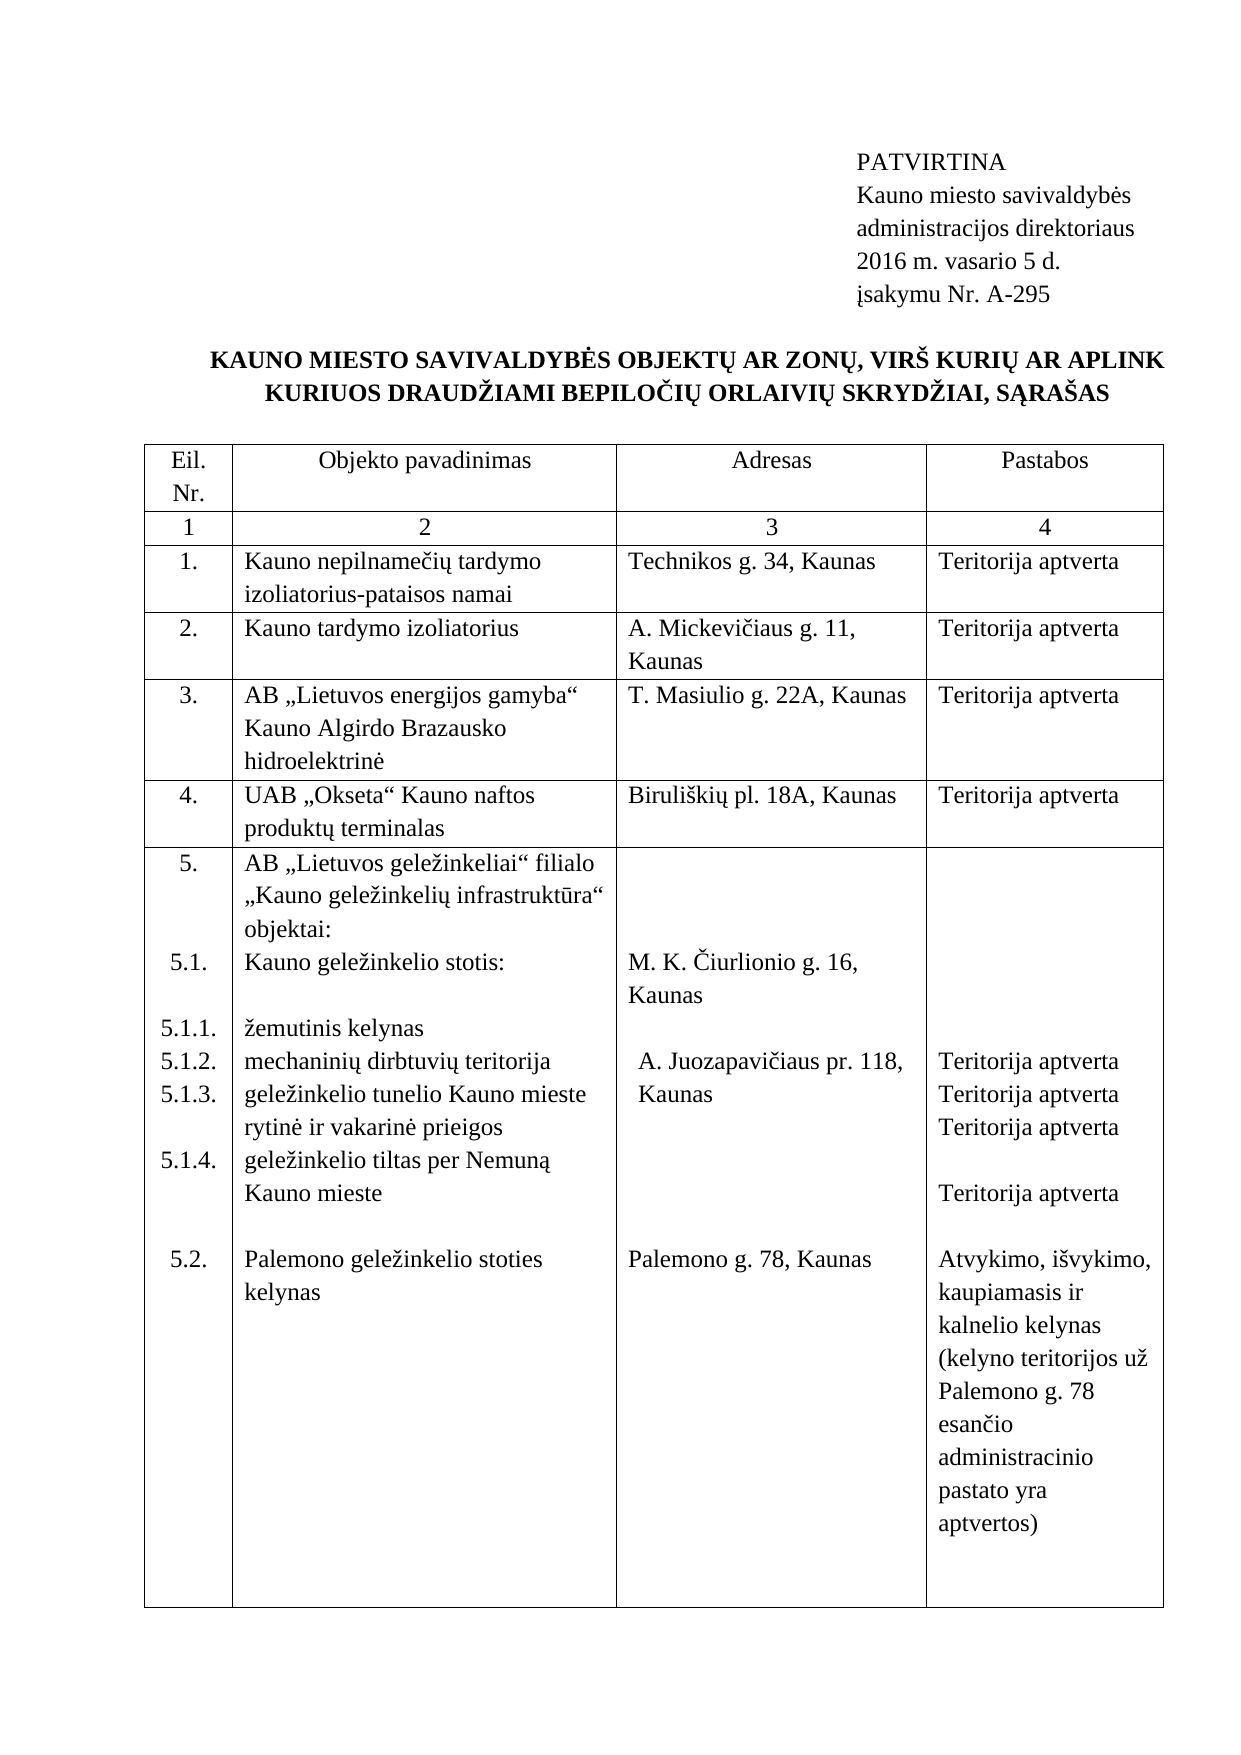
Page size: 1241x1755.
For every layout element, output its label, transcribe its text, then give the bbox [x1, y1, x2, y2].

text administracijos direktoriaus [177, 213, 1198, 242]
text PATVIRTINA [177, 147, 1198, 176]
table_cell 3. [145, 680, 232, 779]
table_cell Teritorija aptverta Teritorija aptverta Teritorija aptverta Teritorija aptverta Atvykimo, išvykimo, kaupiamasis ir kalnelio kelynas (kelyno teritorijos už Palemono g. 78 esančio administracinio pastato yra aptvertos) [927, 848, 1163, 1607]
text įsakymu Nr. A-295 [852, 279, 1198, 308]
text KAUNO MIESTO SAVIVALDYBĖS OBJEKTŲ AR ZONŲ, VIRŠ KURIŲ AR APLINK KURIUOS DRAUDŽIAMI BEPILOČIŲ ORLAIVIŲ SKRYDŽIAI, SĄRAŠAS [177, 345, 1198, 407]
table_cell 2 [233, 512, 616, 545]
table_cell A. Mickevičiaus g. 11, Kaunas [617, 613, 926, 679]
table_header Objekto pavadinimas [233, 445, 616, 511]
table_header Eil. Nr. [145, 445, 232, 511]
table_cell 4. [145, 781, 232, 847]
text Kauno miesto savivaldybės [177, 180, 1198, 209]
text 2016 m. vasario 5 d. [852, 246, 1198, 275]
table_cell 1 [145, 512, 232, 545]
table_cell Biruliškių pl. 18A, Kaunas [617, 781, 926, 847]
table_cell Teritorija aptverta [927, 680, 1163, 779]
table_cell 4 [927, 512, 1163, 545]
table_cell Teritorija aptverta [927, 781, 1163, 847]
table_cell M. K. Čiurlionio g. 16, Kaunas A. Juozapavičiaus pr. 118, Kaunas Palemono g. 78, Kaunas [617, 848, 926, 1607]
table_cell 2. [145, 613, 232, 679]
table_cell AB „Lietuvos geležinkeliai“ filialo „Kauno geležinkelių infrastruktūra“ objektai: Kauno geležinkelio stotis: žemutinis kelynas mechaninių dirbtuvių teritorija geležinkelio tunelio Kauno mieste rytinė ir vakarinė prieigos geležinkelio tiltas per Nemuną Kauno mieste Palemono geležinkelio stoties kelynas [233, 848, 616, 1607]
table_cell Technikos g. 34, Kaunas [617, 546, 926, 612]
table_header Pastabos [927, 445, 1163, 511]
table_header Adresas [617, 445, 926, 511]
table_cell 1. [145, 546, 232, 612]
table_cell AB „Lietuvos energijos gamyba“ Kauno Algirdo Brazausko hidroelektrinė [233, 680, 616, 779]
table_cell 3 [617, 512, 926, 545]
table_cell Teritorija aptverta [927, 613, 1163, 679]
table_cell UAB „Okseta“ Kauno naftos produktų terminalas [233, 781, 616, 847]
table_cell Teritorija aptverta [927, 546, 1163, 612]
table_cell T. Masiulio g. 22A, Kaunas [617, 680, 926, 779]
table_cell Kauno nepilnamečių tardymo izoliatorius-pataisos namai [233, 546, 616, 612]
table_cell 5. 5.1. 5.1.1. 5.1.2. 5.1.3. 5.1.4. 5.2. [145, 848, 232, 1607]
table_cell Kauno tardymo izoliatorius [233, 613, 616, 679]
